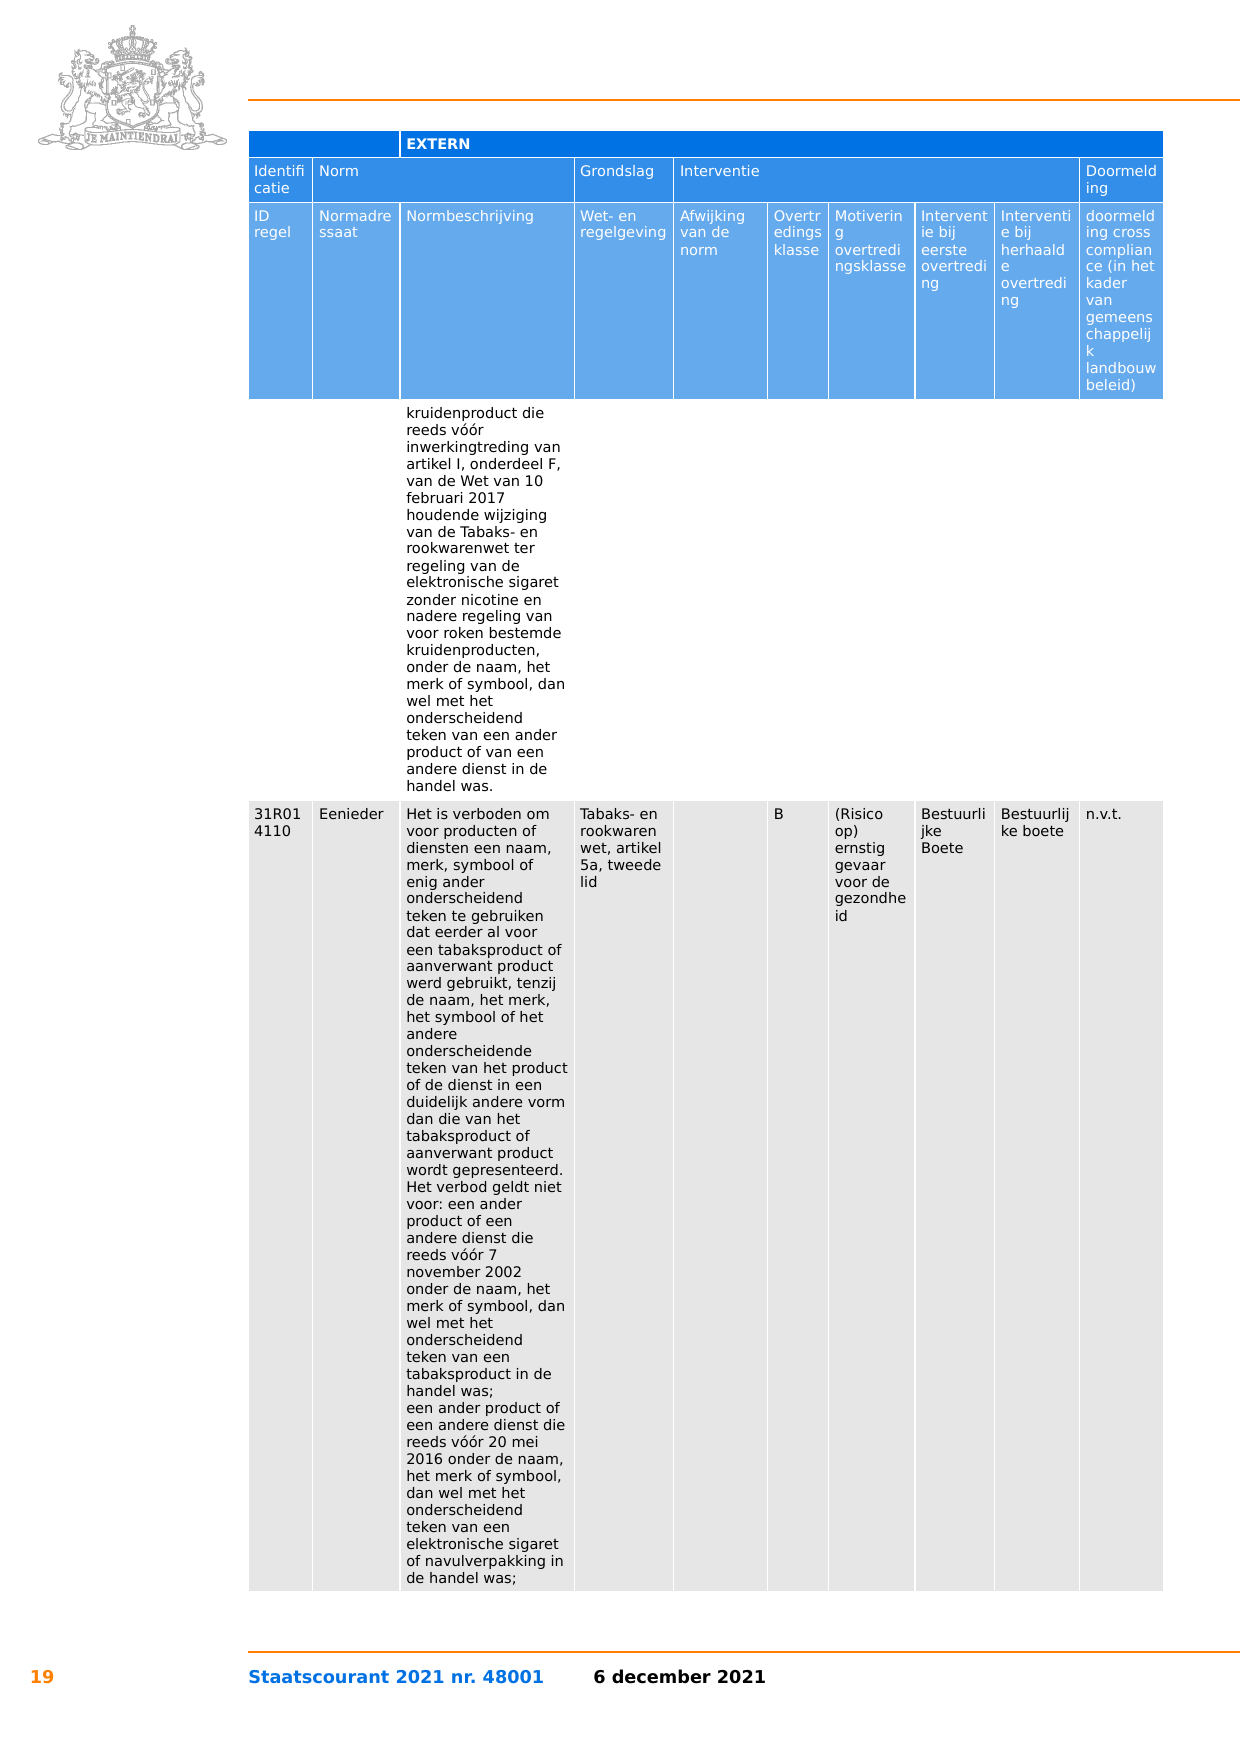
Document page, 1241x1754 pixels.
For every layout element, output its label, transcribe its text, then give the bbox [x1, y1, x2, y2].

table_cell doormelding cross compliance (in het kader van gemeenschappelijk landbouwbeleid) [1080, 203, 1163, 399]
table_cell Tabaks- en rookwarenwet, artikel 5a, tweede lid [575, 801, 673, 1591]
picture [38, 25, 227, 150]
table_cell Afwijking van de norm [674, 203, 767, 399]
table_cell n.v.t. [1080, 801, 1163, 1591]
table_cell Eenieder [313, 801, 399, 1591]
table_cell Interventie bij herhaalde overtreding [995, 203, 1079, 399]
table_header EXTERN [401, 131, 1163, 157]
table_cell Norm [313, 158, 574, 202]
table_cell [916, 400, 994, 800]
table_cell Overtredingsklasse [768, 203, 828, 399]
table_cell Interventie bij eerste overtreding [916, 203, 994, 399]
table_cell Interventie [674, 158, 1079, 202]
table_cell (Risico op) ernstig gevaar voor de gezondheid [829, 801, 914, 1591]
table_cell Identificatie [249, 158, 312, 202]
table_header [249, 131, 399, 157]
table_cell [674, 400, 767, 800]
table_cell Normbeschrijving [401, 203, 574, 399]
table_cell [995, 400, 1079, 800]
table_cell kruidenproduct die reeds vóór inwerkingtreding van artikel I, onderdeel F, van de Wet van 10 februari 2017 houdende wijziging van de Tabaks- en rookwarenwet ter regeling van de elektronische sigaret zonder nicotine en nadere regeling van voor roken bestemde kruidenproducten, onder de naam, het merk of symbool, dan wel met het onderscheidend teken van een ander product of van een andere dienst in de handel was. [401, 400, 574, 800]
table_cell 31R014110 [249, 801, 312, 1591]
table_cell ID regel [249, 203, 312, 399]
table_cell Normadressaat [313, 203, 399, 399]
table_cell B [768, 801, 828, 1591]
table_cell [768, 400, 828, 800]
table_cell [1080, 400, 1163, 800]
table_cell Grondslag [575, 158, 673, 202]
table_cell Motivering overtredingsklasse [829, 203, 914, 399]
table_cell Bestuurlijke Boete [916, 801, 994, 1591]
table_cell [829, 400, 914, 800]
table_cell Wet- en regelgeving [575, 203, 673, 399]
table_cell [575, 400, 673, 800]
table_cell Bestuurlijke boete [995, 801, 1079, 1591]
table_cell Doormelding [1080, 158, 1163, 202]
table_cell [674, 801, 767, 1591]
table_cell [313, 400, 399, 800]
table_cell [249, 400, 312, 800]
table_cell Het is verboden om voor producten of diensten een naam, merk, symbool of enig ander onderscheidend teken te gebruiken dat eerder al voor een tabaksproduct of aanverwant product werd gebruikt, tenzij de naam, het merk, het symbool of het andere onderscheidende teken van het product of de dienst in een duidelijk andere vorm dan die van het tabaksproduct of aanverwant product wordt gepresenteerd. Het verbod geldt niet voor: een ander product of een andere dienst die reeds vóór 7 november 2002 onder de naam, het merk of symbool, dan wel met het onderscheidend teken van een tabaksproduct in de handel was; een ander product of een andere dienst die reeds vóór 20 mei 2016 onder de naam, het merk of symbool, dan wel met het onderscheidend teken van een elektronische sigaret of navulverpakking in de handel was; [401, 801, 574, 1591]
